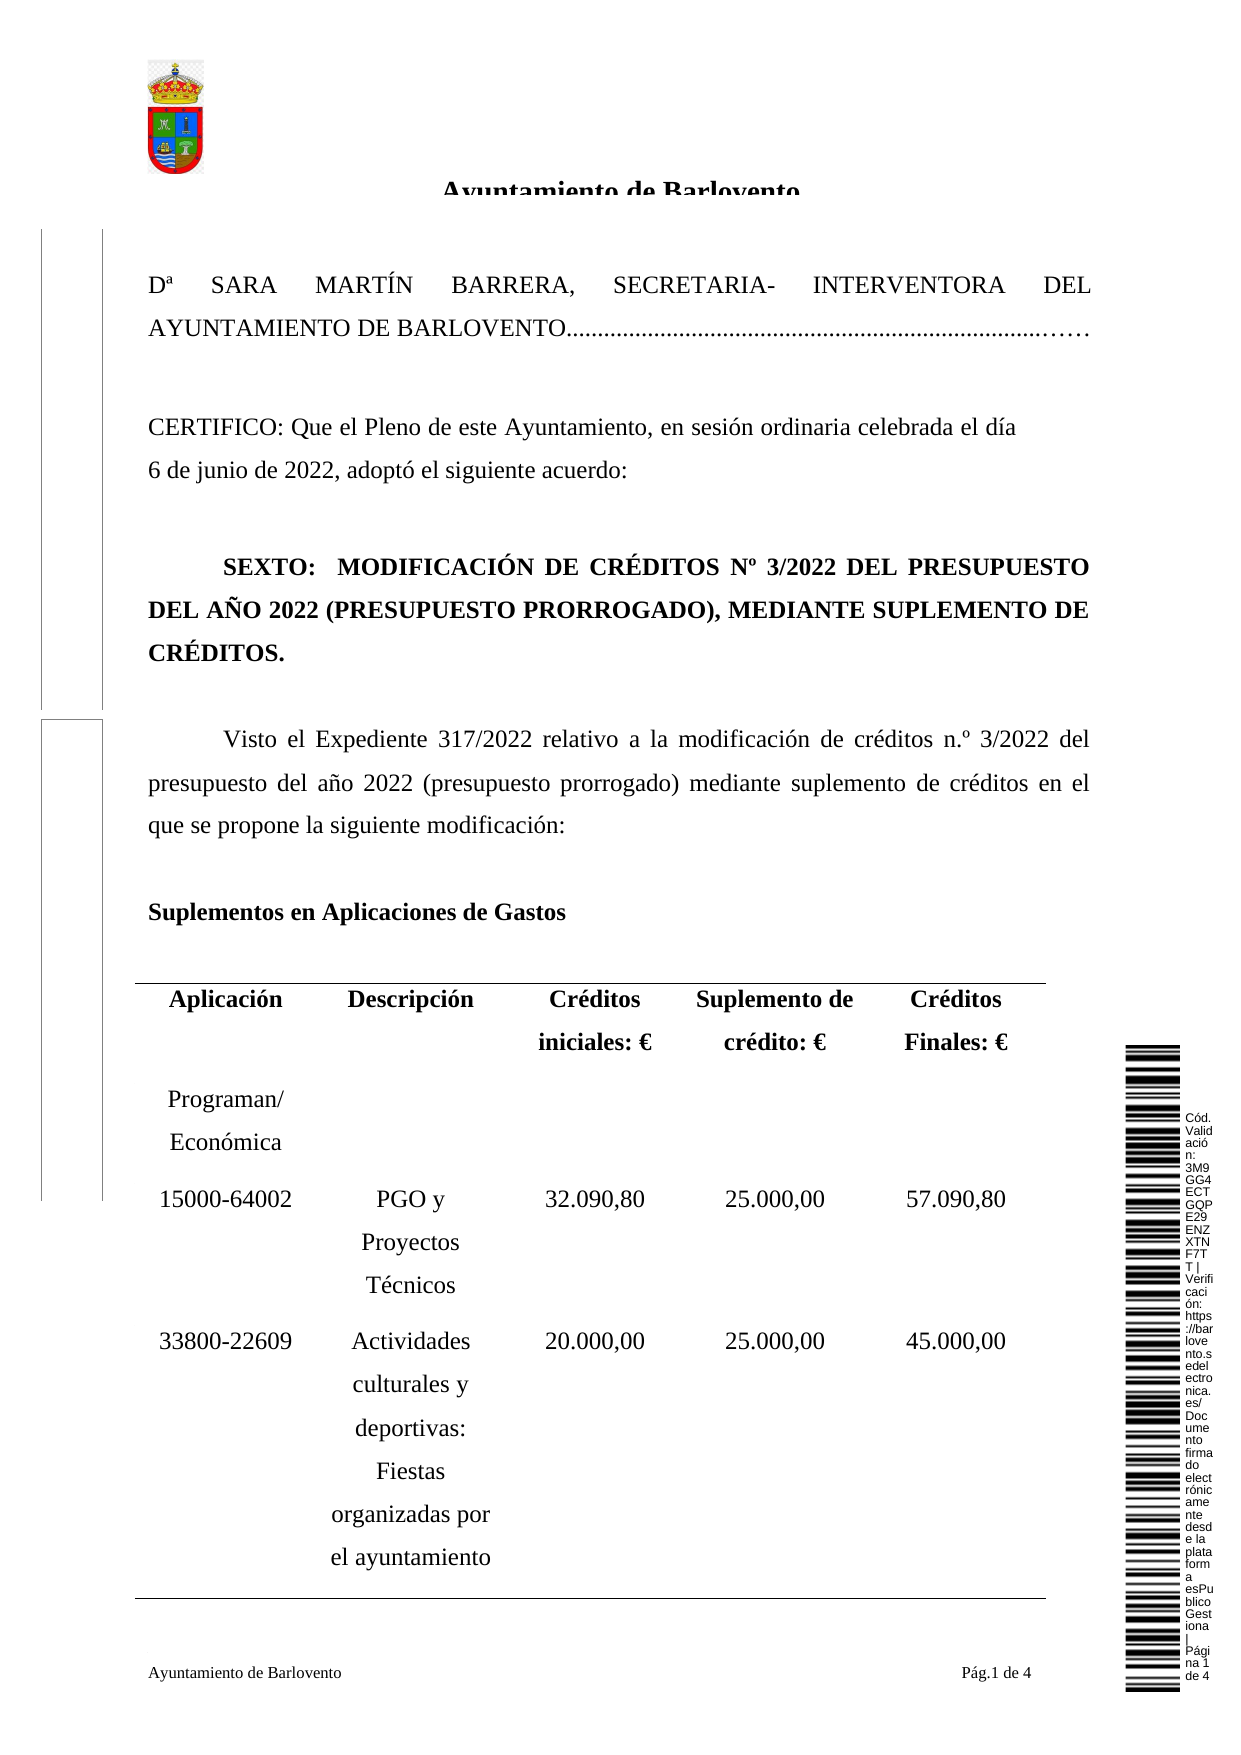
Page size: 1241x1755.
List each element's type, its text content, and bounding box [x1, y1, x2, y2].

text Ayuntamiento de Barlovento [441, 174, 802, 195]
text Programan/ Económica [167, 1084, 286, 1156]
text 33800-22609 [159, 1326, 315, 1355]
text SECRETARIA- [613, 270, 777, 299]
text BARRERA, [451, 270, 577, 299]
text Créditos iniciales: € [538, 984, 652, 1056]
text 57.090,80 [906, 1184, 1046, 1212]
text CERTIFICO: Que el Pleno de este Ayuntamiento, en sesión ordinaria celebrada el día [148, 412, 1094, 441]
text 25.000,00 [725, 1326, 865, 1355]
text Cód. Validación: 3M9GG4ECTGQPE29ENZXTNF7TT | Verificación: https://barlovento.sedelectronica.es/ Documento firmado electrónicamente desde la plataforma esPublico Gestiona | Página 1 de 4 [1185, 1113, 1214, 1683]
text Aplicación [169, 984, 315, 1013]
text Suplemento de crédito: € [696, 984, 856, 1056]
text Actividades culturales y deportivas: Fiestas organizadas por el ayuntamiento [330, 1326, 491, 1571]
text INTERVENTORA [813, 270, 1007, 299]
text 6 de junio de 2022, adoptó el siguiente acuerdo: [148, 455, 1094, 484]
text PGO y [361, 1184, 460, 1212]
text Visto el Expediente 317/2022 relativo a la modificación de créditos n.º 3/2022 del [148, 724, 1094, 753]
text Dª [148, 270, 175, 299]
text Descripción [347, 984, 505, 1013]
text presupuesto del año 2022 (presupuesto prorrogado) mediante suplemento de créditos en el que se propone la siguiente modificación: [148, 754, 1094, 839]
text Proyectos Técnicos [361, 1227, 460, 1299]
text MARTÍN [315, 270, 415, 299]
text Suplementos en Aplicaciones de Gastos [148, 897, 568, 926]
text 32.090,80 [545, 1184, 684, 1212]
text 45.000,00 [906, 1326, 1046, 1355]
text Pág.1 de 4 [961, 1663, 1033, 1682]
text DEL [1043, 270, 1094, 299]
text SARA [211, 270, 279, 299]
text 15000-64002 [159, 1184, 315, 1212]
text 20.000,00 [545, 1326, 684, 1355]
text SEXTO: MODIFICACIÓN DE CRÉDITOS Nº 3/2022 DEL PRESUPUESTO DEL AÑO 2022 (PRESUPUESTO PRORROGADO), MEDIANTE SUPLEMENTO DE [148, 552, 1092, 624]
text Ayuntamiento de Barlovento [148, 1663, 343, 1682]
text CRÉDITOS. [148, 638, 1094, 667]
text 25.000,00 [725, 1184, 865, 1212]
text Créditos Finales: € [904, 984, 1008, 1056]
text AYUNTAMIENTO DE BARLOVENTO............................................................................…… [148, 313, 1092, 342]
